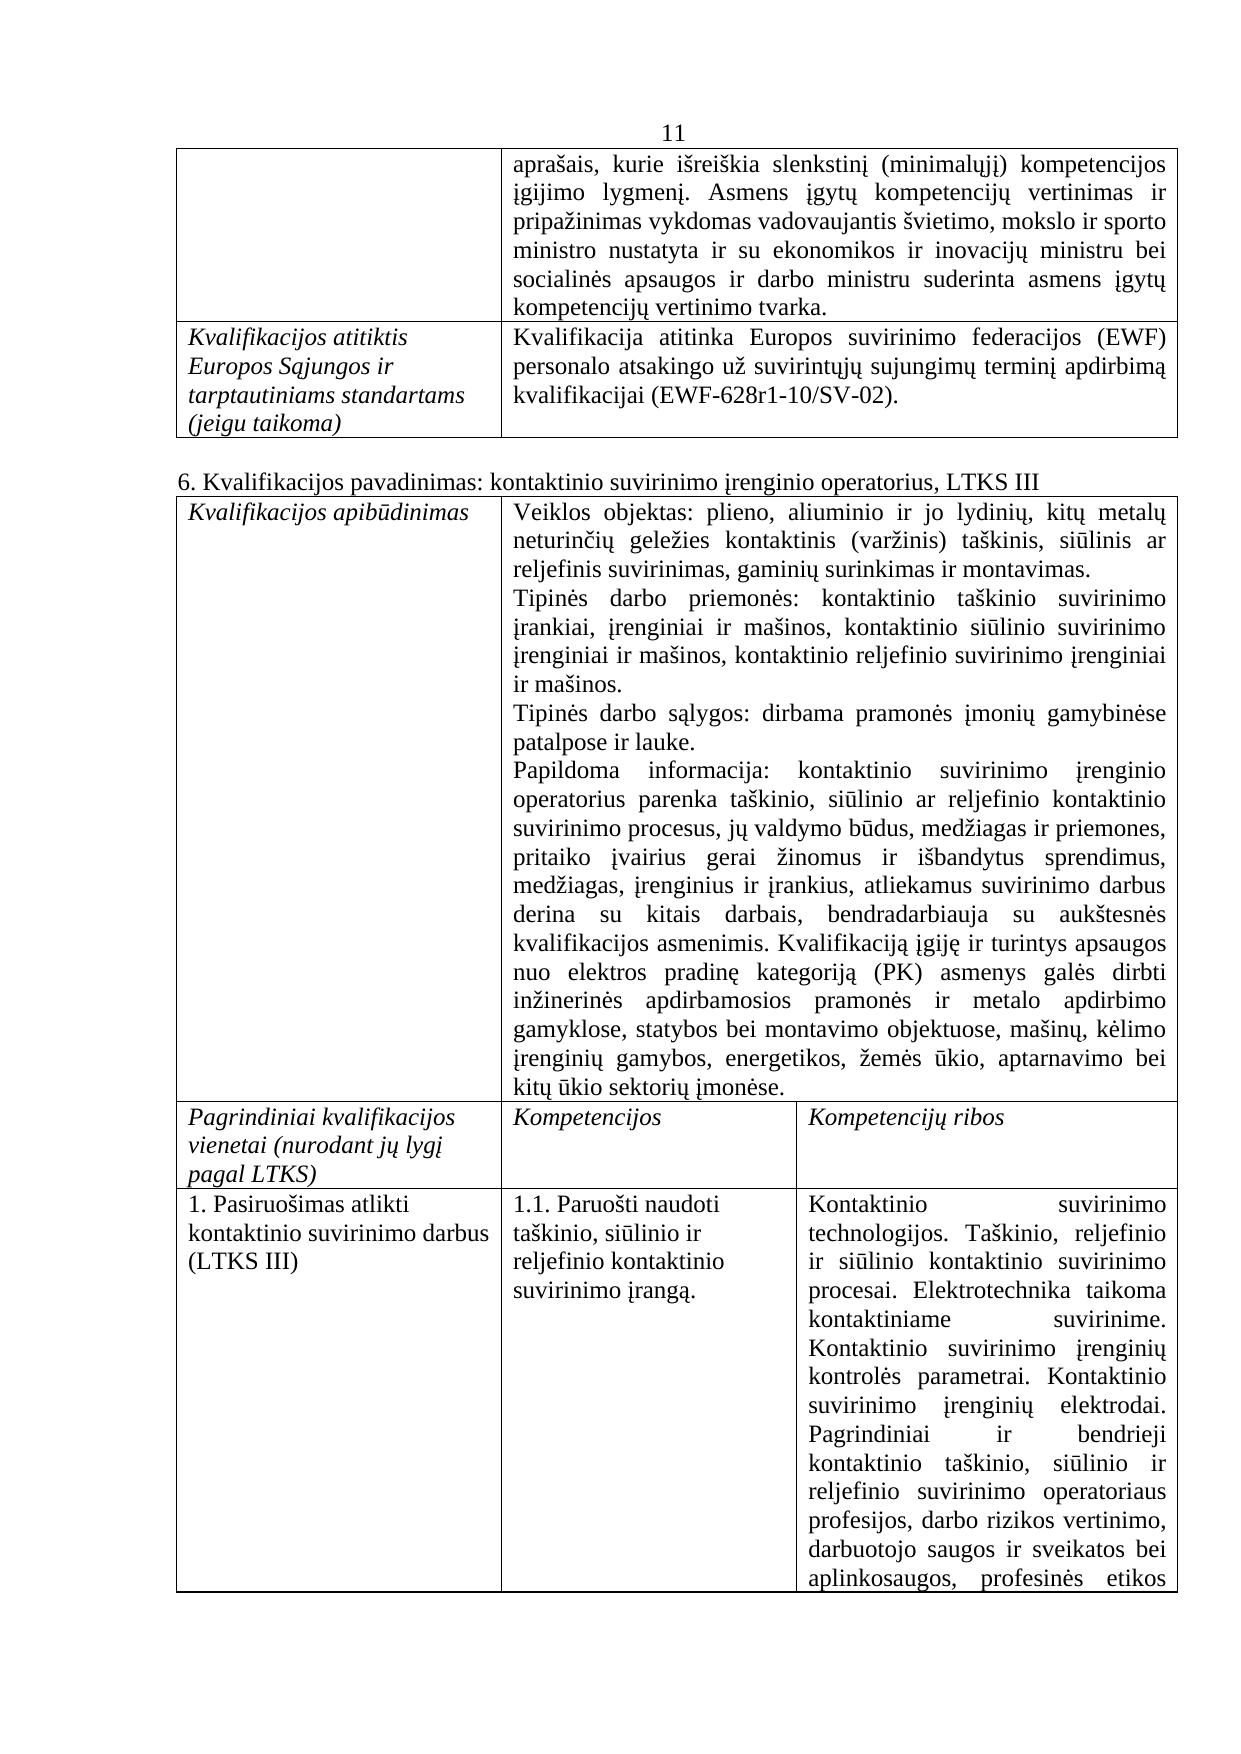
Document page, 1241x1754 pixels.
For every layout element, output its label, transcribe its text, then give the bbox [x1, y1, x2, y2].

table_header Veiklos objektas: plieno, aliuminio ir jo lydinių, kitų metalų neturinčių geležies kontaktinis (varžinis) taškinis, siūlinis ar reljefinis suvirinimas, gaminių surinkimas ir montavimas. Tipinės darbo priemonės: kontaktinio taškinio suvirinimo įrankiai, įrenginiai ir mašinos, kontaktinio siūlinio suvirinimo įrenginiai ir mašinos, kontaktinio reljefinio suvirinimo įrenginiai ir mašinos. Tipinės darbo sąlygos: dirbama pramonės įmonių gamybinėse patalpose ir lauke. Papildoma informacija: kontaktinio suvirinimo įrenginio operatorius parenka taškinio, siūlinio ar reljefinio kontaktinio suvirinimo procesus, jų valdymo būdus, medžiagas ir priemones, pritaiko įvairius gerai žinomus ir išbandytus sprendimus, medžiagas, įrenginius ir įrankius, atliekamus suvirinimo darbus derina su kitais darbais, bendradarbiauja su aukštesnės kvalifikacijos asmenimis. Kvalifikaciją įgiję ir turintys apsaugos nuo elektros pradinę kategoriją (PK) asmenys galės dirbti inžinerinės apdirbamosios pramonės ir metalo apdirbimo gamyklose, statybos bei montavimo objektuose, mašinų, kėlimo įrenginių gamybos, energetikos, žemės ūkio, aptarnavimo bei kitų ūkio sektorių įmonėse. [502, 497, 1177, 1101]
table_header Kvalifikacijos apibūdinimas [177, 497, 501, 1101]
table_cell 1.1. Paruošti naudoti taškinio, siūlinio ir reljefinio kontaktinio suvirinimo įrangą. [502, 1189, 796, 1591]
table_cell aprašais, kurie išreiškia slenkstinį (minimalųjį) kompetencijos įgijimo lygmenį. Asmens įgytų kompetencijų vertinimas ir pripažinimas vykdomas vadovaujantis švietimo, mokslo ir sporto ministro nustatyta ir su ekonomikos ir inovacijų ministru bei socialinės apsaugos ir darbo ministru suderinta asmens įgytų kompetencijų vertinimo tvarka. [502, 149, 1177, 321]
table_cell Kompetencijos [502, 1102, 796, 1188]
table_cell 1. Pasiruošimas atlikti kontaktinio suvirinimo darbus (LTKS III) [177, 1189, 501, 1591]
table_cell Pagrindiniai kvalifikacijos vienetai (nurodant jų lygį pagal LTKS) [177, 1102, 501, 1188]
table_cell [177, 149, 501, 321]
text 6. Kvalifikacijos pavadinimas: kontaktinio suvirinimo įrenginio operatorius, LTKS III [177, 467, 1169, 496]
table_cell Kontaktinio suvirinimo technologijos. Taškinio, reljefinio ir siūlinio kontaktinio suvirinimo procesai. Elektrotechnika taikoma kontaktiniame suvirinime. Kontaktinio suvirinimo įrenginių kontrolės parametrai. Kontaktinio suvirinimo įrenginių elektrodai. Pagrindiniai ir bendrieji kontaktinio taškinio, siūlinio ir reljefinio suvirinimo operatoriaus profesijos, darbo rizikos vertinimo, darbuotojo saugos ir sveikatos bei aplinkosaugos, profesinės etikos [797, 1189, 1177, 1591]
table_cell Kompetencijų ribos [797, 1102, 1177, 1188]
table_cell Kvalifikacija atitinka Europos suvirinimo federacijos (EWF) personalo atsakingo už suvirintųjų sujungimų terminį apdirbimą kvalifikacijai (EWF-628r1-10/SV-02). [502, 322, 1177, 437]
table_cell Kvalifikacijos atitiktis Europos Sąjungos ir tarptautiniams standartams (jeigu taikoma) [177, 322, 501, 437]
